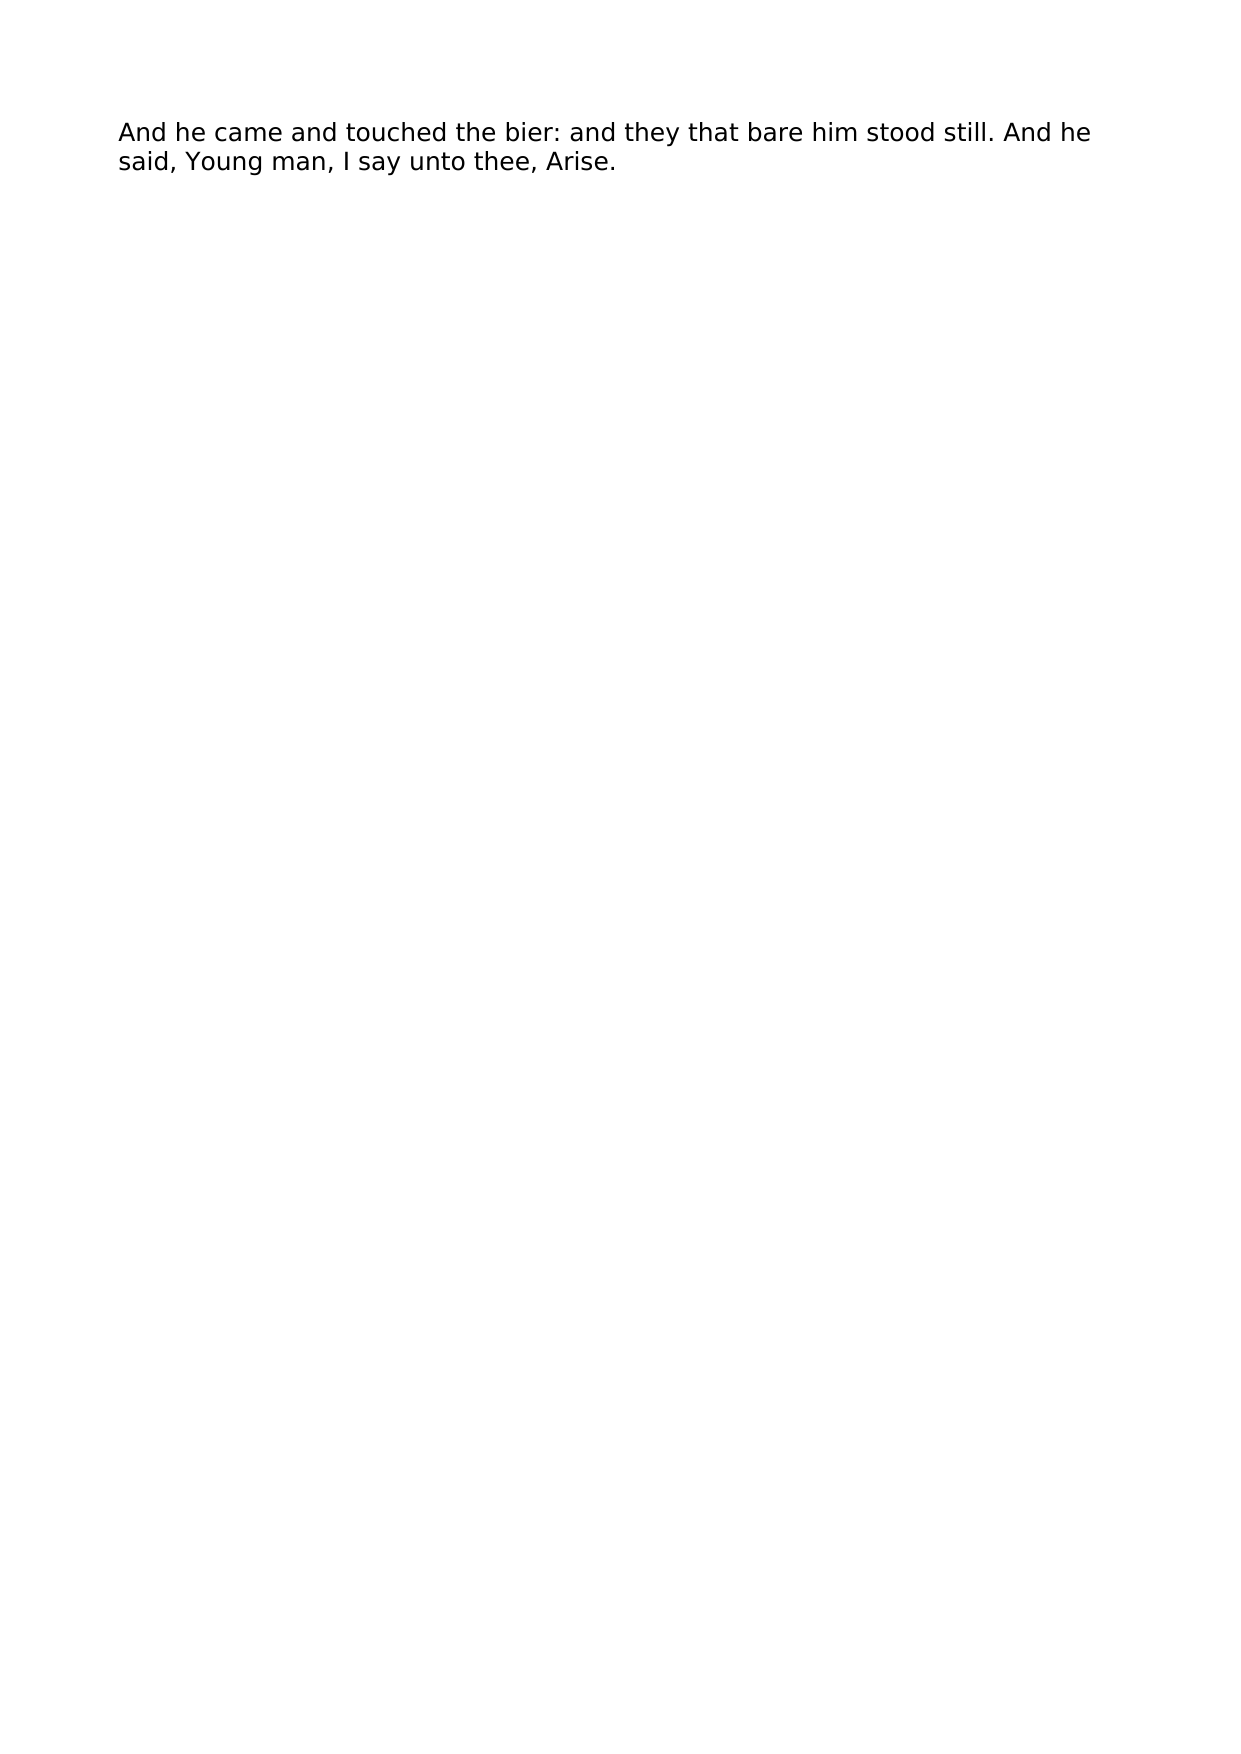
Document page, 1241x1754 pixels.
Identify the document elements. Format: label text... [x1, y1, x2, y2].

text And he came and touched the bier: and they that bare him stood still. And he said, Young man, I say unto thee, Arise. [118, 118, 1122, 176]
